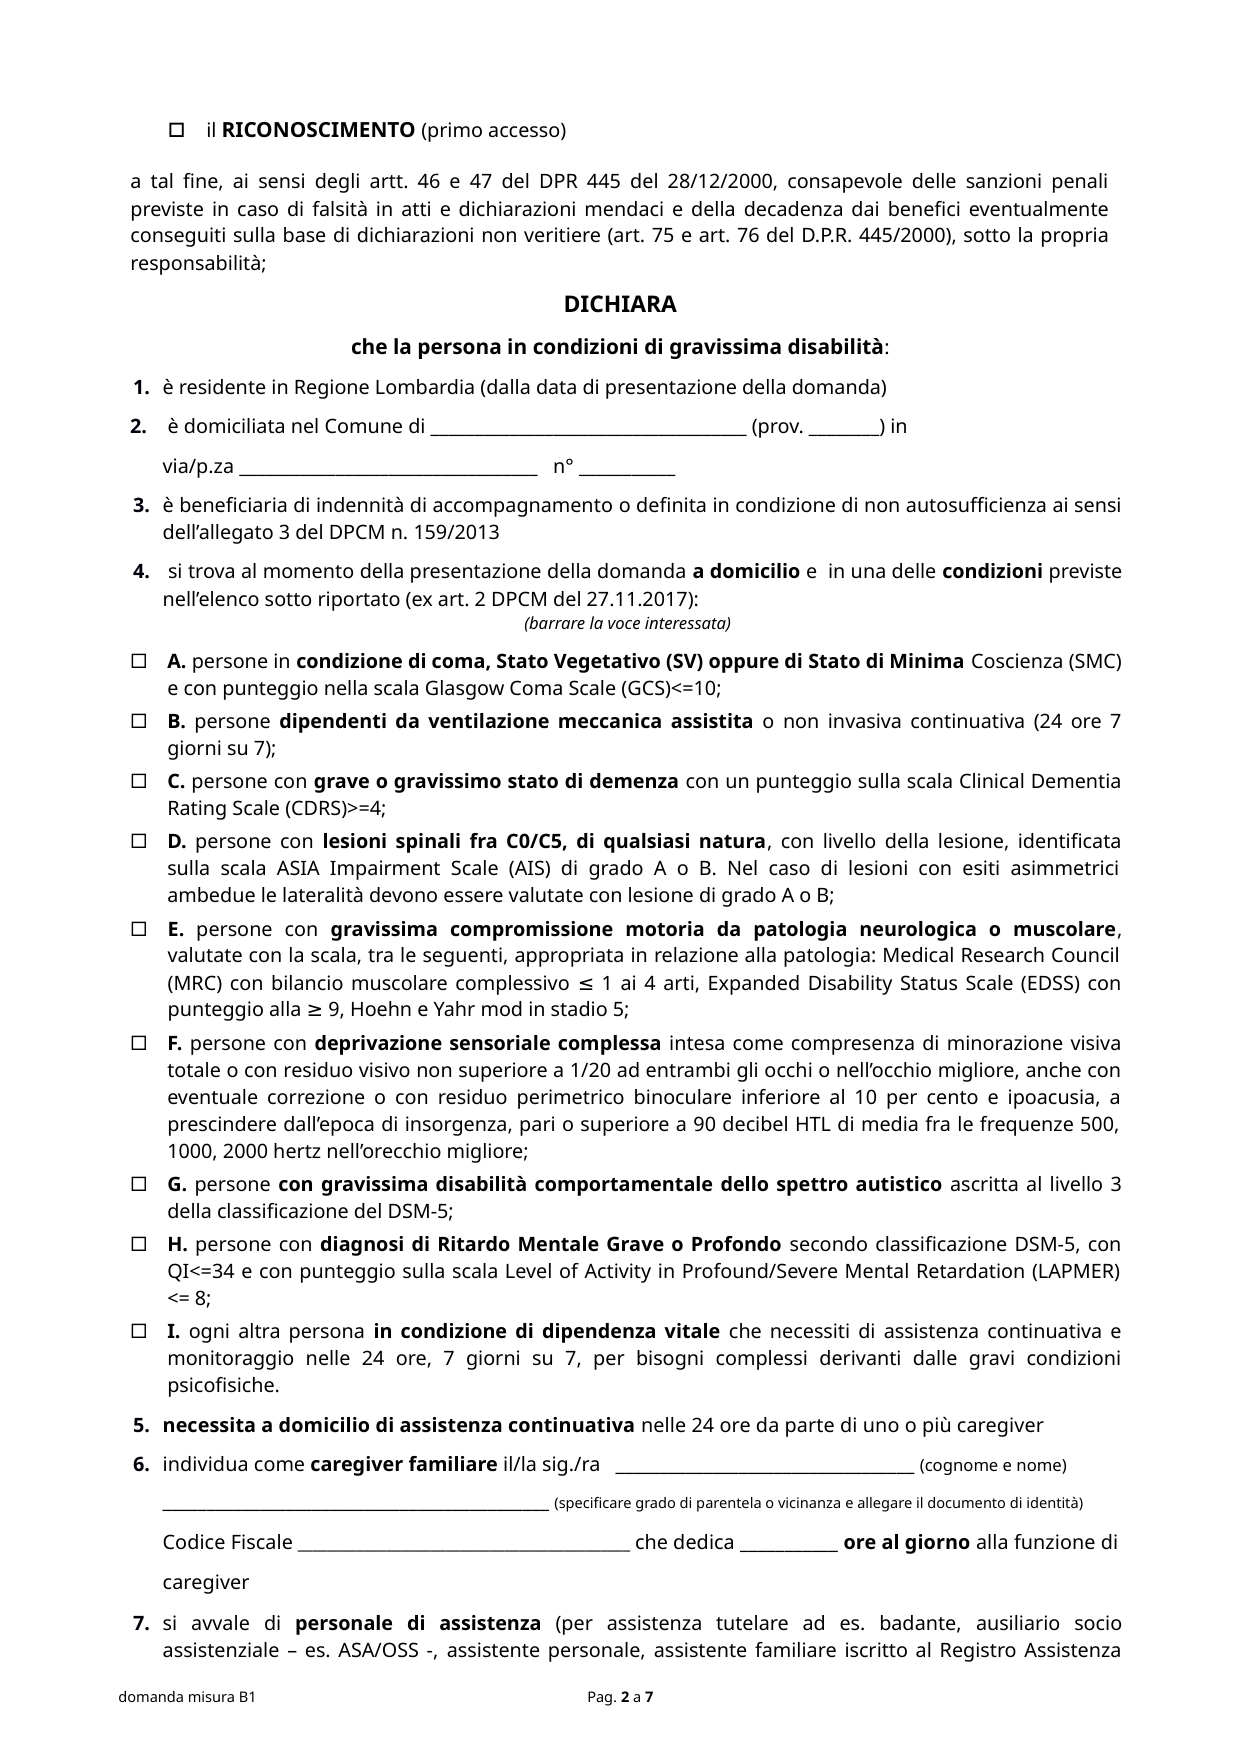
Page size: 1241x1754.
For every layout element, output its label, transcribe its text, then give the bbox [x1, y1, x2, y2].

list A. persone in condizione di coma, Stato Vegetativo (SV) oppure di Stato di Minima Coscienza (SMC) e con punteggio nella scala Glasgow Coma Scale (GCS)<=10; [130, 647, 1122, 701]
list D. persone con lesioni spinali fra C0/C5, di qualsiasi natura, con livello della lesione, identificata sulla scala ASIA Impairment Scale (AIS) di grado A o B. Nel caso di lesioni con esiti asimmetrici ambedue le lateralità devono essere valutate con lesione di grado A o B; [130, 828, 1122, 908]
list si trova al momento della presentazione della domanda a domicilio e in una delle condizioni previste nell’elenco sotto riportato (ex art. 2 DPCM del 27.11.2017): [133, 558, 1122, 612]
list individua come caregiver familiare il/la sig./ra __________________________________ (cognome e nome) [133, 1450, 1122, 1477]
text  il RICONOSCIMENTO (primo accesso) [168, 115, 1110, 144]
list è beneficiaria di indennità di accompagnamento o definita in condizione di non autosufficienza ai sensi dell’allegato 3 del DPCM n. 159/2013 [133, 491, 1122, 545]
list G. persone con gravissima disabilità comportamentale dello spettro autistico ascritta al livello 3 della classificazione del DSM-5; [130, 1170, 1122, 1224]
text DICHIARA [118, 288, 1122, 319]
list E. persone con gravissima compromissione motoria da patologia neurologica o muscolare, valutate con la scala, tra le seguenti, appropriata in relazione alla patologia: Medical Research Council (MRC) con bilancio muscolare complessivo ≤ 1 ai 4 arti, Expanded Disability Status Scale (EDSS) con punteggio alla ≥ 9, Hoehn e Yahr mod in stadio 5; [130, 915, 1122, 1023]
text a tal fine, ai sensi degli artt. 46 e 47 del DPR 445 del 28/12/2000, consapevole delle sanzioni penali previste in caso di falsità in atti e dichiarazioni mendaci e della decadenza dai benefici eventualmente conseguiti sulla base di dichiarazioni non veritiere (art. 75 e art. 76 del D.P.R. 445/2000), sotto la propria responsabilità; [130, 168, 1110, 276]
list è domiciliata nel Comune di ____________________________________ (prov. ________) in [130, 412, 1122, 439]
list è residente in Regione Lombardia (dalla data di presentazione della domanda) [133, 373, 1122, 400]
list necessita a domicilio di assistenza continuativa nelle 24 ore da parte di uno o più caregiver [133, 1411, 1122, 1438]
list C. persone con grave o gravissimo stato di demenza con un punteggio sulla scala Clinical Dementia Rating Scale (CDRS)>=4; [130, 767, 1122, 821]
list si avvale di personale di assistenza (per assistenza tutelare ad es. badante, ausiliario socio assistenziale – es. ASA/OSS -, assistente personale, assistente familiare iscritto al Registro Assistenza [133, 1609, 1122, 1663]
list H. persone con diagnosi di Ritardo Mentale Grave o Profondo secondo classificazione DSM-5, con QI<=34 e con punteggio sulla scala Level of Activity in Profound/Severe Mental Retardation (LAPMER) <= 8; [130, 1230, 1122, 1311]
text ____________________________________________ (specificare grado di parentela o vicinanza e allegare il documento di identità) Codice Fiscale _____________________________________________ che dedica ___________ ore al giorno alla funzione di caregiver [162, 1488, 1122, 1596]
text che la persona in condizioni di gravissima disabilità: [118, 332, 1122, 360]
text (barrare la voce interessata) [133, 612, 1122, 634]
list I. ogni altra persona in condizione di dipendenza vitale che necessiti di assistenza continuativa e monitoraggio nelle 24 ore, 7 giorni su 7, per bisogni complessi derivanti dalle gravi condizioni psicofisiche. [130, 1317, 1122, 1398]
list B. persone dipendenti da ventilazione meccanica assistita o non invasiva continuativa (24 ore 7 giorni su 7); [130, 707, 1122, 761]
list F. persone con deprivazione sensoriale complessa intesa come compresenza di minorazione visiva totale o con residuo visivo non superiore a 1/20 ad entrambi gli occhi o nell’occhio migliore, anche con eventuale correzione o con residuo perimetrico binoculare inferiore al 10 per cento e ipoacusia, a prescindere dall’epoca di insorgenza, pari o superiore a 90 decibel HTL di media fra le frequenze 500, 1000, 2000 hertz nell’orecchio migliore; [130, 1029, 1122, 1164]
text via/p.za __________________________________ n° ___________ [118, 452, 1063, 479]
